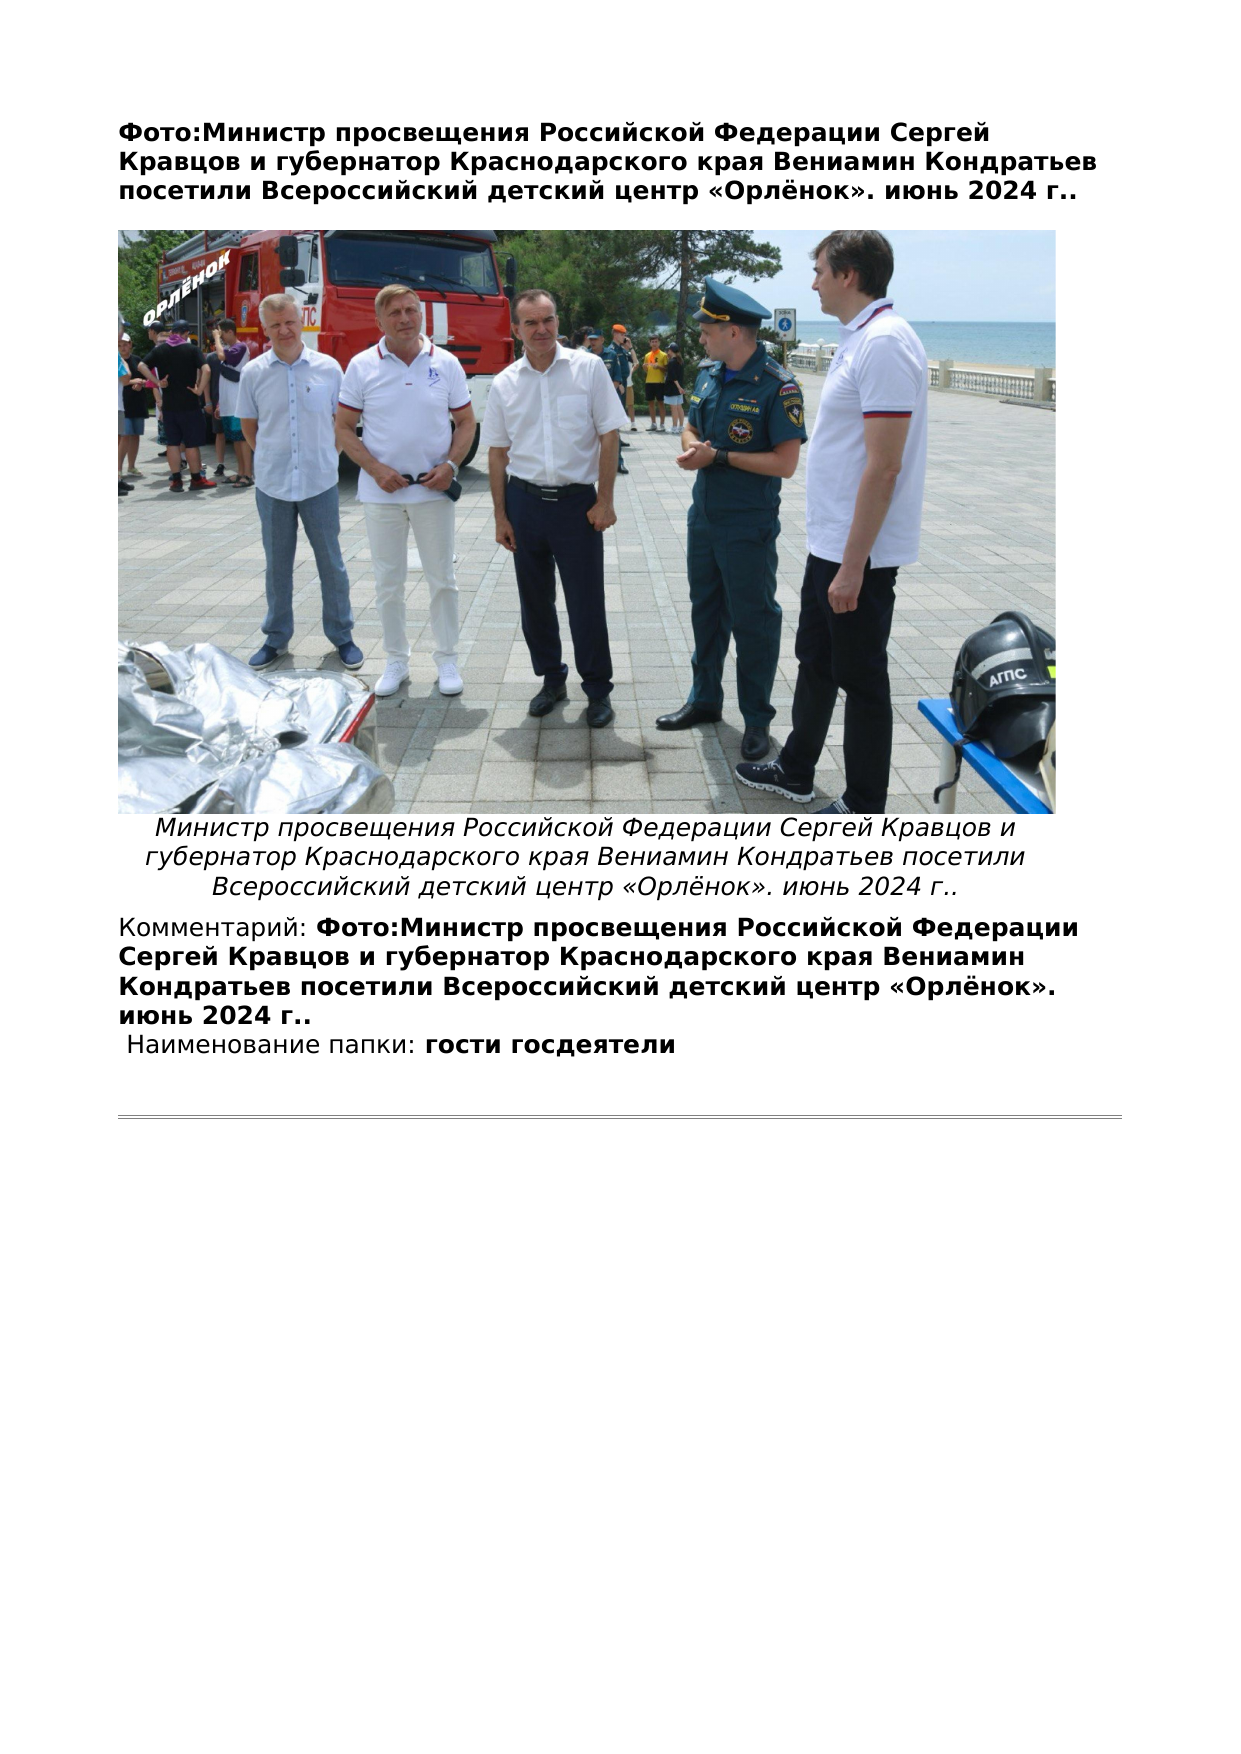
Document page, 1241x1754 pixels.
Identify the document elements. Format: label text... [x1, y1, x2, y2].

text Министр просвещения Российской Федерации Сергей Кравцов и губернатор Краснодарского края Вениамин Кондратьев посетили Всероссийский детский центр «Орлёнок». июнь 2024 г.. [118, 814, 1056, 901]
picture [118, 230, 1056, 814]
text Комментарий: Фото:Министр просвещения Российской Федерации Сергей Кравцов и губернатор Краснодарского края Вениамин Кондратьев посетили Всероссийский детский центр «Орлёнок». июнь 2024 г.. Наименование папки: гости госдеятели [118, 913, 1122, 1088]
subtitle Фото:Министр просвещения Российской Федерации Сергей Кравцов и губернатор Краснодарского края Вениамин Кондратьев посетили Всероссийский детский центр «Орлёнок». июнь 2024 г.. [118, 118, 1122, 206]
